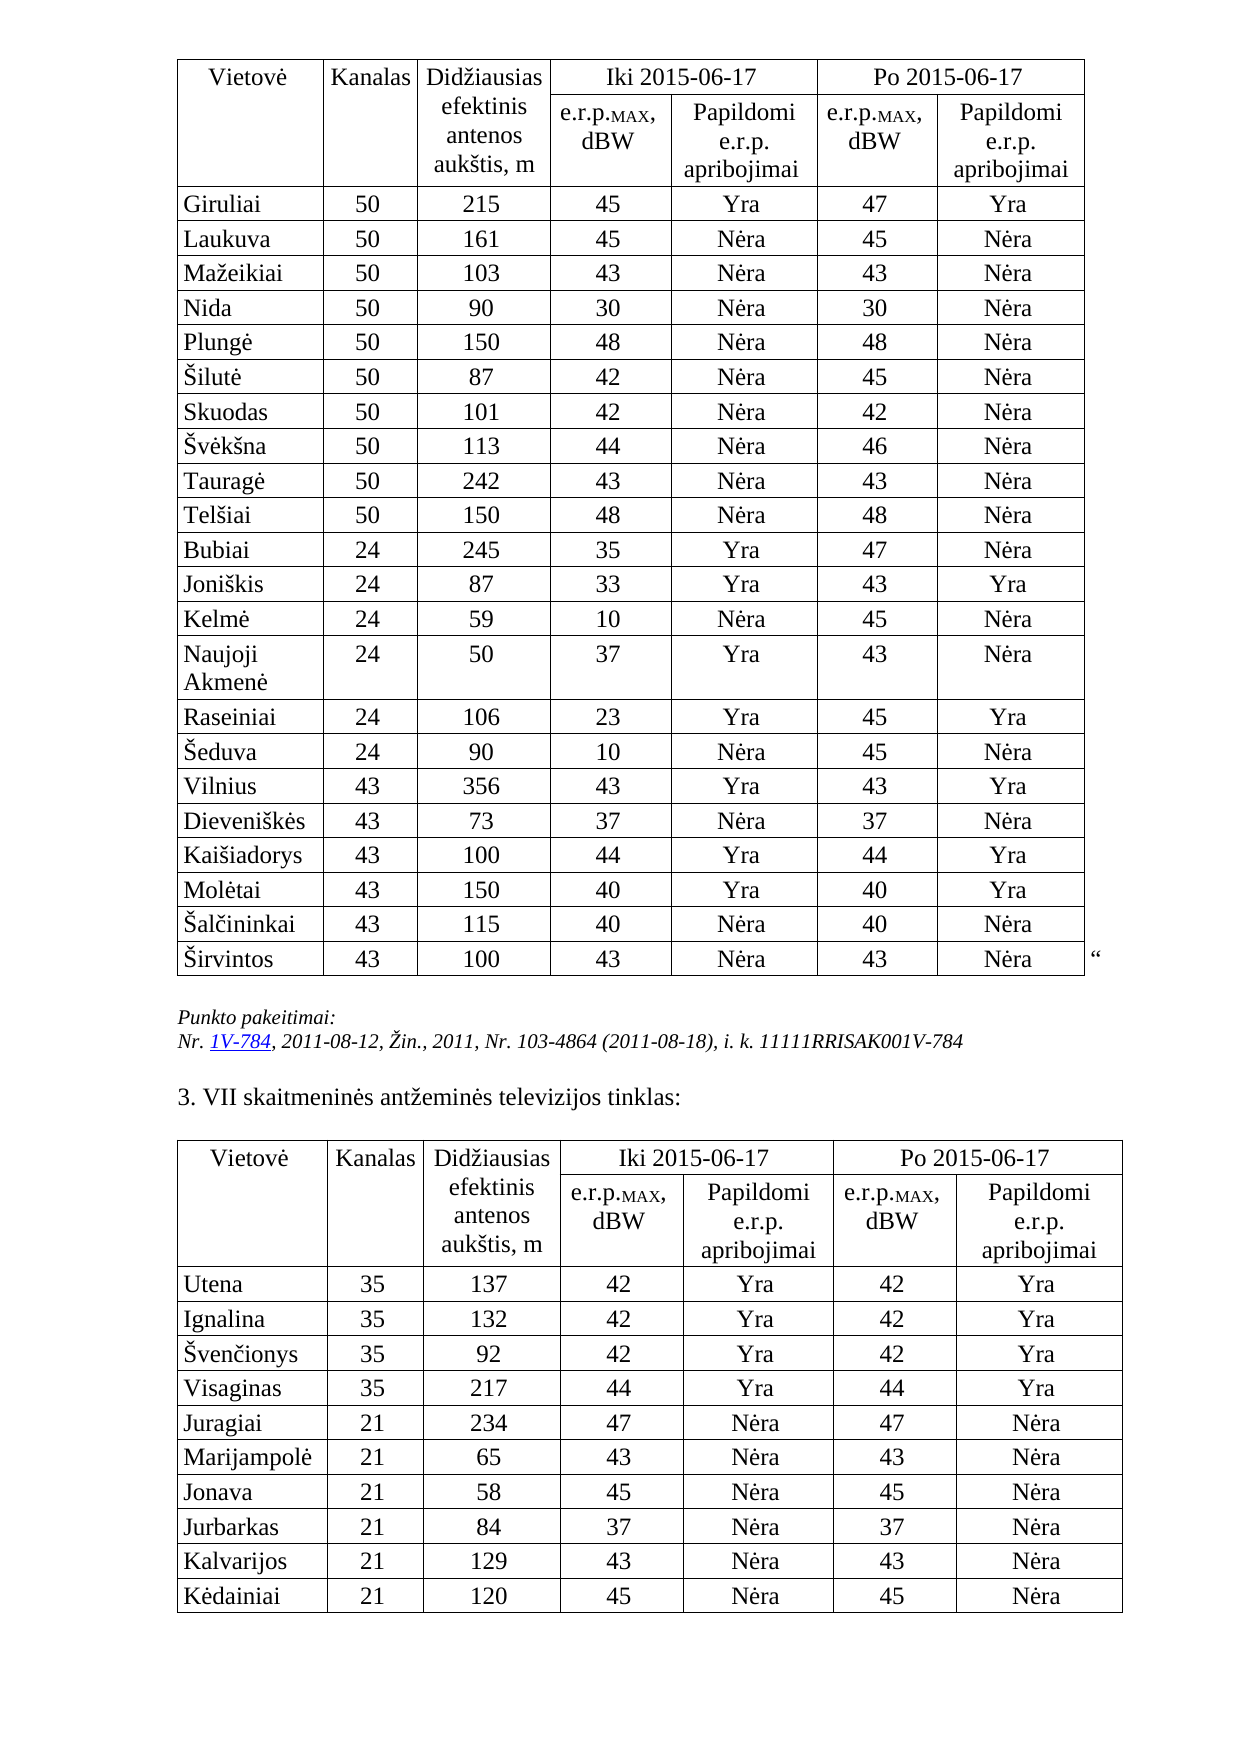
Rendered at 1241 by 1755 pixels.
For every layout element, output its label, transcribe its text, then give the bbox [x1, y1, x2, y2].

table_cell 100 [418, 838, 550, 872]
table_cell 42 [834, 1336, 956, 1370]
table_cell 90 [418, 734, 550, 768]
table_cell Joniškis [178, 567, 323, 601]
table_cell 24 [324, 533, 417, 566]
table_cell Nėra [938, 734, 1084, 768]
table_cell 217 [424, 1371, 560, 1404]
text 3. VII skaitmeninės antžeminės televizijos tinklas: [177, 1082, 1181, 1111]
table_cell Nėra [957, 1440, 1122, 1474]
table_cell 43 [818, 636, 937, 699]
table_cell 50 [324, 291, 417, 324]
table_cell 50 [324, 221, 417, 255]
table_cell 37 [551, 636, 671, 699]
table_cell Yra [672, 700, 817, 733]
table_cell Jurbarkas [178, 1509, 327, 1543]
table_cell 90 [418, 291, 550, 324]
table_cell 35 [551, 533, 671, 566]
table_cell 59 [418, 602, 550, 635]
table_cell Nėra [672, 907, 817, 941]
table_cell Yra [684, 1302, 833, 1335]
table_cell 50 [324, 256, 417, 289]
table_cell 43 [551, 769, 671, 802]
table_cell 44 [561, 1371, 683, 1404]
table_cell Tauragė [178, 464, 323, 497]
table_cell Ignalina [178, 1302, 327, 1335]
table_cell Nėra [938, 533, 1084, 566]
table_header Vietovė [178, 60, 323, 186]
table_cell Yra [672, 533, 817, 566]
table_cell 50 [324, 187, 417, 220]
table_cell 46 [818, 429, 937, 462]
table_cell Nėra [672, 734, 817, 768]
table_cell Papildomi e.r.p. apribojimai [684, 1175, 833, 1266]
table_cell 42 [551, 394, 671, 428]
table_cell Yra [938, 700, 1084, 733]
table_cell [1085, 220, 1122, 255]
table_cell 45 [818, 221, 937, 255]
table_cell 215 [418, 187, 550, 220]
table_header [1085, 59, 1122, 94]
table_cell 43 [551, 256, 671, 289]
table_cell [1085, 803, 1122, 837]
table_cell Nėra [684, 1509, 833, 1543]
table_cell [1085, 255, 1122, 289]
table_cell 245 [418, 533, 550, 566]
table_cell Nėra [672, 394, 817, 428]
table_cell Nėra [938, 636, 1084, 699]
table_cell 45 [818, 602, 937, 635]
table_cell 43 [324, 804, 417, 837]
table_cell Yra [938, 187, 1084, 220]
table_cell Nėra [938, 942, 1084, 975]
table_cell 356 [418, 769, 550, 802]
table_cell [1085, 428, 1122, 462]
table_cell 50 [324, 325, 417, 359]
table_cell Yra [672, 873, 817, 906]
table_cell 33 [551, 567, 671, 601]
table_cell 24 [324, 700, 417, 733]
table_cell 87 [418, 567, 550, 601]
table_cell 87 [418, 360, 550, 393]
table_cell 24 [324, 636, 417, 699]
text Punkto pakeitimai: [177, 1005, 1181, 1029]
table_cell 40 [551, 873, 671, 906]
table_cell [1085, 324, 1122, 359]
table_cell Jonava [178, 1475, 327, 1508]
table_cell 40 [818, 907, 937, 941]
table_cell Yra [938, 838, 1084, 872]
table_cell Mažeikiai [178, 256, 323, 289]
table_cell “ [1085, 941, 1122, 975]
table_cell Nėra [672, 464, 817, 497]
table_cell 43 [818, 567, 937, 601]
table_cell [1085, 566, 1122, 601]
table_cell 43 [324, 942, 417, 975]
table_cell 47 [561, 1406, 683, 1439]
table_cell 234 [424, 1406, 560, 1439]
table_cell [1085, 837, 1122, 872]
table_cell Visaginas [178, 1371, 327, 1404]
table_cell 43 [834, 1440, 956, 1474]
table_cell 30 [551, 291, 671, 324]
table_cell Nėra [938, 325, 1084, 359]
table_cell Telšiai [178, 498, 323, 532]
table_cell 21 [328, 1406, 423, 1439]
table_cell Šalčininkai [178, 907, 323, 941]
table_cell Yra [957, 1302, 1122, 1335]
table_cell 43 [834, 1544, 956, 1577]
table_cell [1085, 601, 1122, 635]
table_cell Nėra [684, 1579, 833, 1612]
table_cell 50 [418, 636, 550, 699]
table_cell Nėra [672, 498, 817, 532]
table_cell Nėra [672, 256, 817, 289]
table_cell Nėra [938, 360, 1084, 393]
table_cell Švėkšna [178, 429, 323, 462]
table_cell Nėra [957, 1544, 1122, 1577]
table_cell 21 [328, 1509, 423, 1543]
table_cell Kėdainiai [178, 1579, 327, 1612]
table_cell Yra [938, 769, 1084, 802]
table_cell 24 [324, 734, 417, 768]
table_cell 21 [328, 1440, 423, 1474]
table_cell [1085, 768, 1122, 802]
table_cell e.r.p.MAX, dBW [561, 1175, 683, 1266]
table_header Po 2015-06-17 [834, 1141, 1122, 1174]
table_cell 150 [418, 873, 550, 906]
table_cell Vilnius [178, 769, 323, 802]
table_cell 103 [418, 256, 550, 289]
table_cell Yra [938, 567, 1084, 601]
table_cell 21 [328, 1579, 423, 1612]
table_cell Plungė [178, 325, 323, 359]
table_cell Nėra [938, 804, 1084, 837]
table_cell Nėra [957, 1406, 1122, 1439]
table_cell Švenčionys [178, 1336, 327, 1370]
table_cell Kaišiadorys [178, 838, 323, 872]
table_cell 50 [324, 360, 417, 393]
table_cell 10 [551, 734, 671, 768]
table_cell 44 [551, 838, 671, 872]
table_cell 42 [551, 360, 671, 393]
table_cell 40 [551, 907, 671, 941]
table_cell Nėra [938, 602, 1084, 635]
table_cell 45 [561, 1579, 683, 1612]
table_cell Širvintos [178, 942, 323, 975]
table_cell 44 [834, 1371, 956, 1404]
table_cell Nėra [938, 221, 1084, 255]
table_header Kanalas [324, 60, 417, 186]
table_cell 43 [818, 942, 937, 975]
table_cell Nėra [938, 464, 1084, 497]
table_cell Yra [957, 1267, 1122, 1301]
table_cell Nėra [957, 1475, 1122, 1508]
table_cell Yra [957, 1371, 1122, 1404]
table_cell Skuodas [178, 394, 323, 428]
table_cell 43 [818, 464, 937, 497]
table_cell Yra [672, 567, 817, 601]
table_header Po 2015-06-17 [818, 60, 1084, 94]
table_header Vietovė [178, 1141, 327, 1266]
table_cell Kalvarijos [178, 1544, 327, 1577]
table_cell 242 [418, 464, 550, 497]
table_cell Nėra [672, 360, 817, 393]
table_cell Utena [178, 1267, 327, 1301]
table_cell 40 [818, 873, 937, 906]
table_cell 65 [424, 1440, 560, 1474]
table_cell [1085, 463, 1122, 497]
table_cell 129 [424, 1544, 560, 1577]
table_cell [1085, 699, 1122, 733]
table_cell Nėra [684, 1544, 833, 1577]
table_cell Kelmė [178, 602, 323, 635]
table_cell [1085, 186, 1122, 220]
table_cell 137 [424, 1267, 560, 1301]
table_cell 45 [834, 1579, 956, 1612]
table_cell Papildomi e.r.p. apribojimai [672, 95, 817, 186]
table_cell Yra [957, 1336, 1122, 1370]
table_cell Yra [684, 1336, 833, 1370]
table_cell 37 [834, 1509, 956, 1543]
table_cell Šeduva [178, 734, 323, 768]
table_cell [1085, 532, 1122, 566]
table_cell Juragiai [178, 1406, 327, 1439]
table_cell 35 [328, 1302, 423, 1335]
table_cell 50 [324, 464, 417, 497]
table_cell Šilutė [178, 360, 323, 393]
table_cell 23 [551, 700, 671, 733]
table_cell Giruliai [178, 187, 323, 220]
table_cell 37 [561, 1509, 683, 1543]
table_cell Bubiai [178, 533, 323, 566]
table_cell 84 [424, 1509, 560, 1543]
table_cell 45 [818, 360, 937, 393]
table_cell 35 [328, 1371, 423, 1404]
table_cell 42 [561, 1302, 683, 1335]
table_cell [1085, 359, 1122, 393]
table_cell 42 [561, 1336, 683, 1370]
table_cell 58 [424, 1475, 560, 1508]
table_cell 73 [418, 804, 550, 837]
table_cell Nėra [938, 394, 1084, 428]
table_cell 101 [418, 394, 550, 428]
table_cell [1085, 393, 1122, 428]
table_cell [1085, 733, 1122, 768]
table_header Didžiausias efektinis antenos aukštis, m [418, 60, 550, 186]
table_cell Nėra [672, 291, 817, 324]
table_header Iki 2015-06-17 [551, 60, 817, 94]
table_cell 50 [324, 429, 417, 462]
table_cell 21 [328, 1544, 423, 1577]
table_cell e.r.p.MAX, dBW [818, 95, 937, 186]
table_cell Nėra [672, 221, 817, 255]
table_cell Molėtai [178, 873, 323, 906]
table_cell 48 [551, 498, 671, 532]
table_cell 115 [418, 907, 550, 941]
table_cell 35 [328, 1336, 423, 1370]
table_cell Yra [684, 1267, 833, 1301]
table_cell Yra [938, 873, 1084, 906]
table_cell 37 [818, 804, 937, 837]
table_cell [1085, 290, 1122, 324]
table_cell Nėra [938, 907, 1084, 941]
table_cell Nėra [672, 942, 817, 975]
table_cell 47 [818, 187, 937, 220]
table_cell 43 [324, 907, 417, 941]
table_cell Yra [672, 838, 817, 872]
table_cell 21 [328, 1475, 423, 1508]
table_cell Papildomi e.r.p. apribojimai [957, 1175, 1122, 1266]
table_cell [1085, 497, 1122, 532]
table_cell 45 [551, 221, 671, 255]
table_cell 42 [561, 1267, 683, 1301]
table_cell [1085, 906, 1122, 941]
table_cell 43 [324, 769, 417, 802]
table_cell Raseiniai [178, 700, 323, 733]
table_cell Dieveniškės [178, 804, 323, 837]
table_cell 42 [834, 1267, 956, 1301]
table_cell 43 [818, 256, 937, 289]
table_cell 43 [324, 873, 417, 906]
table_cell 48 [818, 325, 937, 359]
table_cell Yra [672, 769, 817, 802]
table_cell Nėra [938, 291, 1084, 324]
table_cell 45 [818, 700, 937, 733]
table_cell 43 [551, 942, 671, 975]
table_cell Nėra [672, 804, 817, 837]
table_cell 43 [561, 1440, 683, 1474]
table_cell 43 [561, 1544, 683, 1577]
table_cell 45 [561, 1475, 683, 1508]
table_cell 47 [834, 1406, 956, 1439]
table_cell 45 [834, 1475, 956, 1508]
table_cell 10 [551, 602, 671, 635]
table_cell Yra [672, 636, 817, 699]
table_cell 50 [324, 394, 417, 428]
table_cell Nėra [684, 1406, 833, 1439]
table_cell Yra [672, 187, 817, 220]
table_header Iki 2015-06-17 [561, 1141, 833, 1174]
table_cell 37 [551, 804, 671, 837]
table_cell e.r.p.MAX, dBW [834, 1175, 956, 1266]
table_cell 30 [818, 291, 937, 324]
table_cell 48 [818, 498, 937, 532]
table_cell Naujoji Akmenė [178, 636, 323, 699]
table_cell 150 [418, 325, 550, 359]
table_cell 113 [418, 429, 550, 462]
table_header Didžiausias efektinis antenos aukštis, m [424, 1141, 560, 1266]
table_cell 50 [324, 498, 417, 532]
table_cell 132 [424, 1302, 560, 1335]
table_cell 24 [324, 567, 417, 601]
table_cell 150 [418, 498, 550, 532]
table_cell Nėra [672, 602, 817, 635]
table_cell Nėra [684, 1475, 833, 1508]
table_cell 106 [418, 700, 550, 733]
table_cell [1085, 872, 1122, 906]
table_cell 45 [551, 187, 671, 220]
table_cell [1085, 635, 1122, 699]
table_cell 35 [328, 1267, 423, 1301]
table_cell Nėra [938, 256, 1084, 289]
table_cell Nėra [957, 1509, 1122, 1543]
table_cell 42 [834, 1302, 956, 1335]
table_cell 161 [418, 221, 550, 255]
table_cell Marijampolė [178, 1440, 327, 1474]
table_cell Nėra [684, 1440, 833, 1474]
table_header Kanalas [328, 1141, 423, 1266]
table_cell Nėra [672, 429, 817, 462]
table_cell Laukuva [178, 221, 323, 255]
table_cell Nėra [672, 325, 817, 359]
table_cell 24 [324, 602, 417, 635]
table_cell 44 [551, 429, 671, 462]
table_cell Nida [178, 291, 323, 324]
table_cell Nėra [957, 1579, 1122, 1612]
table_cell 43 [551, 464, 671, 497]
table_cell Yra [684, 1371, 833, 1404]
table_cell 47 [818, 533, 937, 566]
table_cell Nėra [938, 429, 1084, 462]
table_cell e.r.p.MAX, dBW [551, 95, 671, 186]
table_cell 100 [418, 942, 550, 975]
table_cell 43 [818, 769, 937, 802]
table_cell 48 [551, 325, 671, 359]
table_cell Papildomi e.r.p. apribojimai [938, 95, 1084, 186]
table_cell 43 [324, 838, 417, 872]
table_cell 45 [818, 734, 937, 768]
table_cell 44 [818, 838, 937, 872]
table_cell 120 [424, 1579, 560, 1612]
table_cell [1085, 94, 1122, 186]
text Nr. 1V-784, 2011-08-12, Žin., 2011, Nr. 103-4864 (2011-08-18), i. k. 11111RRISAK001V-784 [177, 1029, 1181, 1053]
table_cell 42 [818, 394, 937, 428]
table_cell 92 [424, 1336, 560, 1370]
table_cell Nėra [938, 498, 1084, 532]
